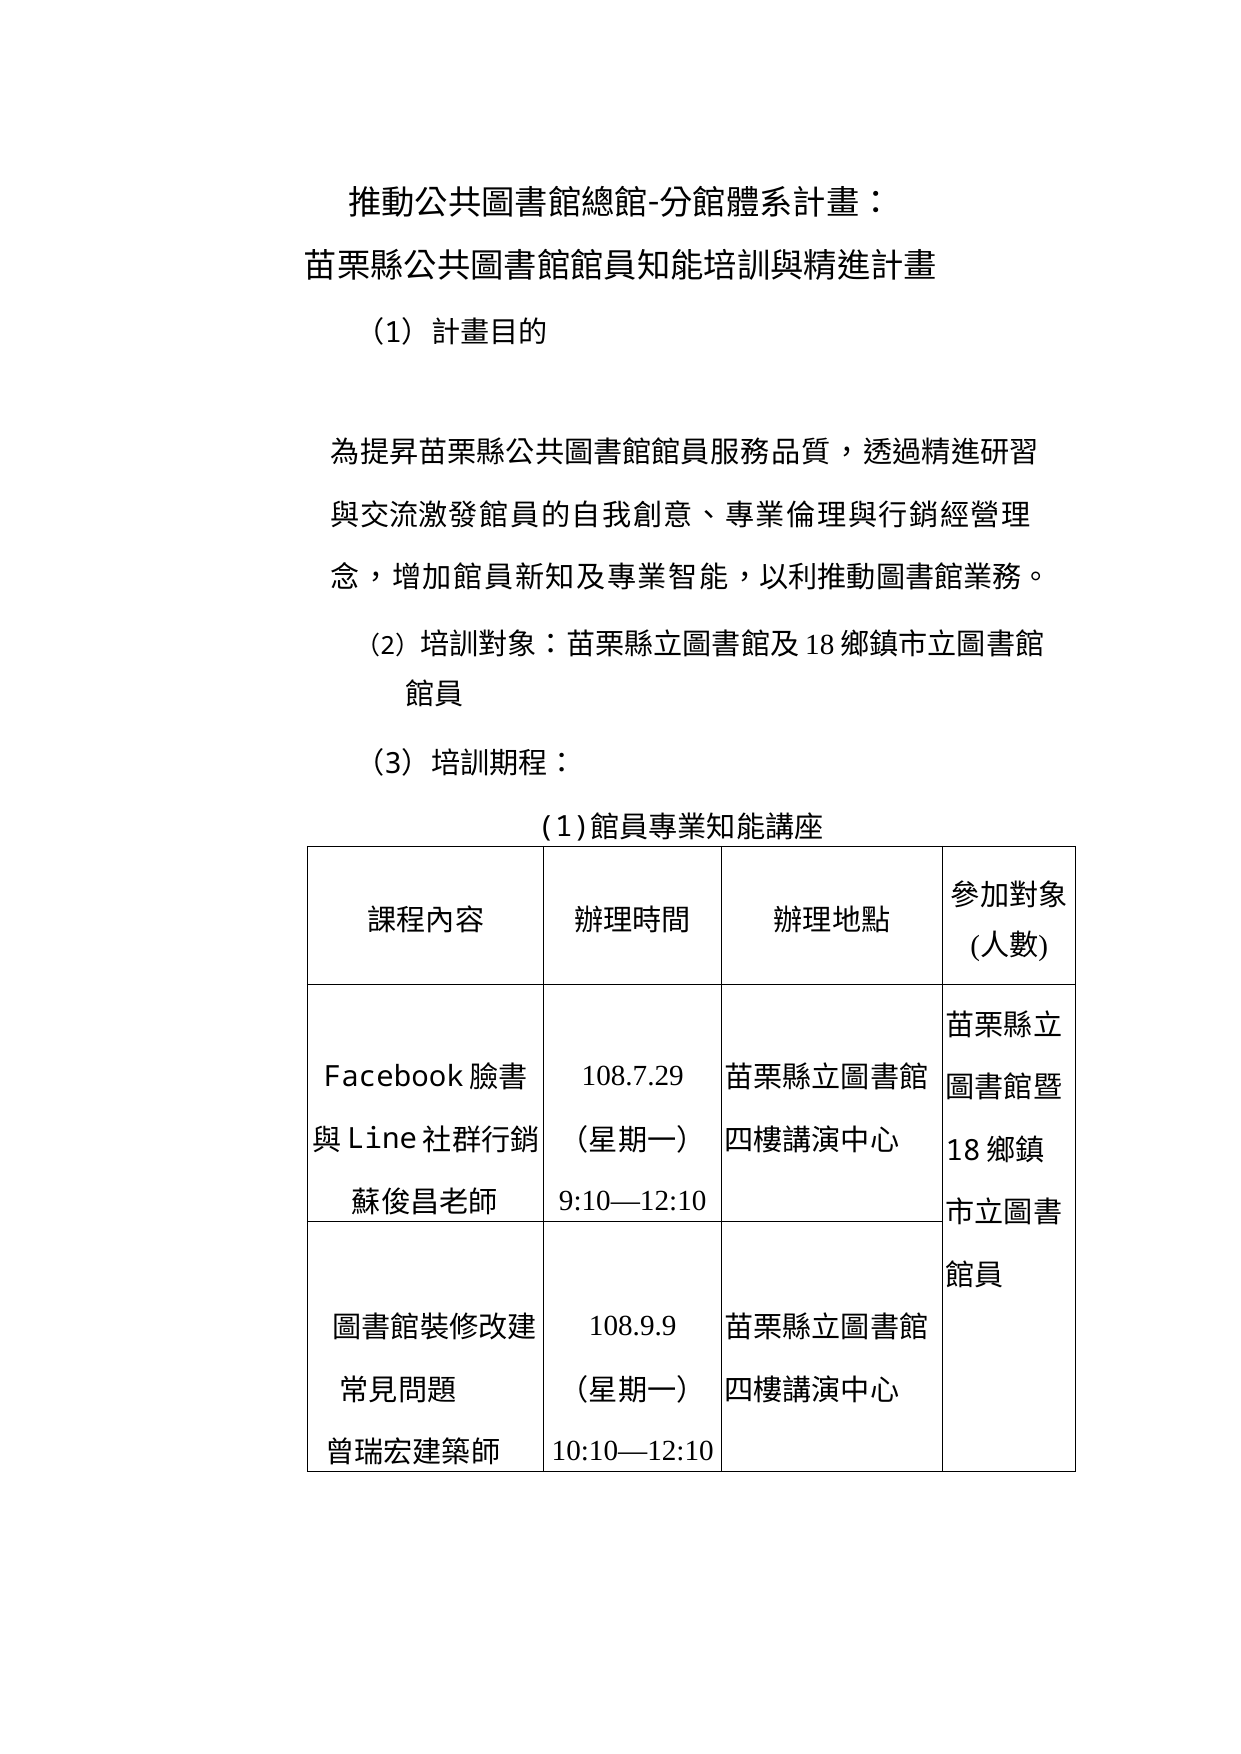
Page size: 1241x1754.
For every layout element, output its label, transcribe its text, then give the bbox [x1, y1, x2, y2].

table_cell 苗栗縣立圖書館四樓講演中心 [722, 985, 942, 1221]
table_cell 108.9.9 （星期一） 10:10—12:10 [544, 1222, 721, 1471]
table_cell 圖書館裝修改建常見問題 曾瑞宏建築師 [308, 1222, 543, 1471]
table_header 辦理時間 [544, 847, 721, 984]
text 苗栗縣公共圖書館館員知能培訓與精進計畫 [187, 221, 1053, 283]
list 培訓對象：苗栗縣立圖書館及18鄉鎮市立圖書館館員 [355, 614, 1053, 714]
table_cell 苗栗縣立圖書館四樓講演中心 [722, 1222, 942, 1471]
table_header 課程內容 [308, 847, 543, 984]
text 為提昇苗栗縣公共圖書館館員服務品質，透過精進研習與交流激發館員的自我創意、專業倫理與行銷經營理念，增加館員新知及專業智能，以利推動圖書館業務。 [331, 408, 1053, 596]
table_cell 108.7.29 （星期一） 9:10—12:10 [544, 985, 721, 1221]
table_cell Facebook臉書與Line社群行銷 蘇俊昌老師 [308, 985, 543, 1221]
list 培訓期程： [355, 733, 1053, 783]
table_header 參加對象(人數) [943, 847, 1075, 984]
list 計畫目的 [355, 302, 1053, 352]
table_cell 苗栗縣立圖書館暨18鄉鎮市立圖書館員 [943, 985, 1075, 1471]
table_header 辦理地點 [722, 847, 942, 984]
text 推動公共圖書館總館-分館體系計畫： [187, 158, 1053, 221]
list 館員專業知能講座 [537, 783, 1053, 846]
